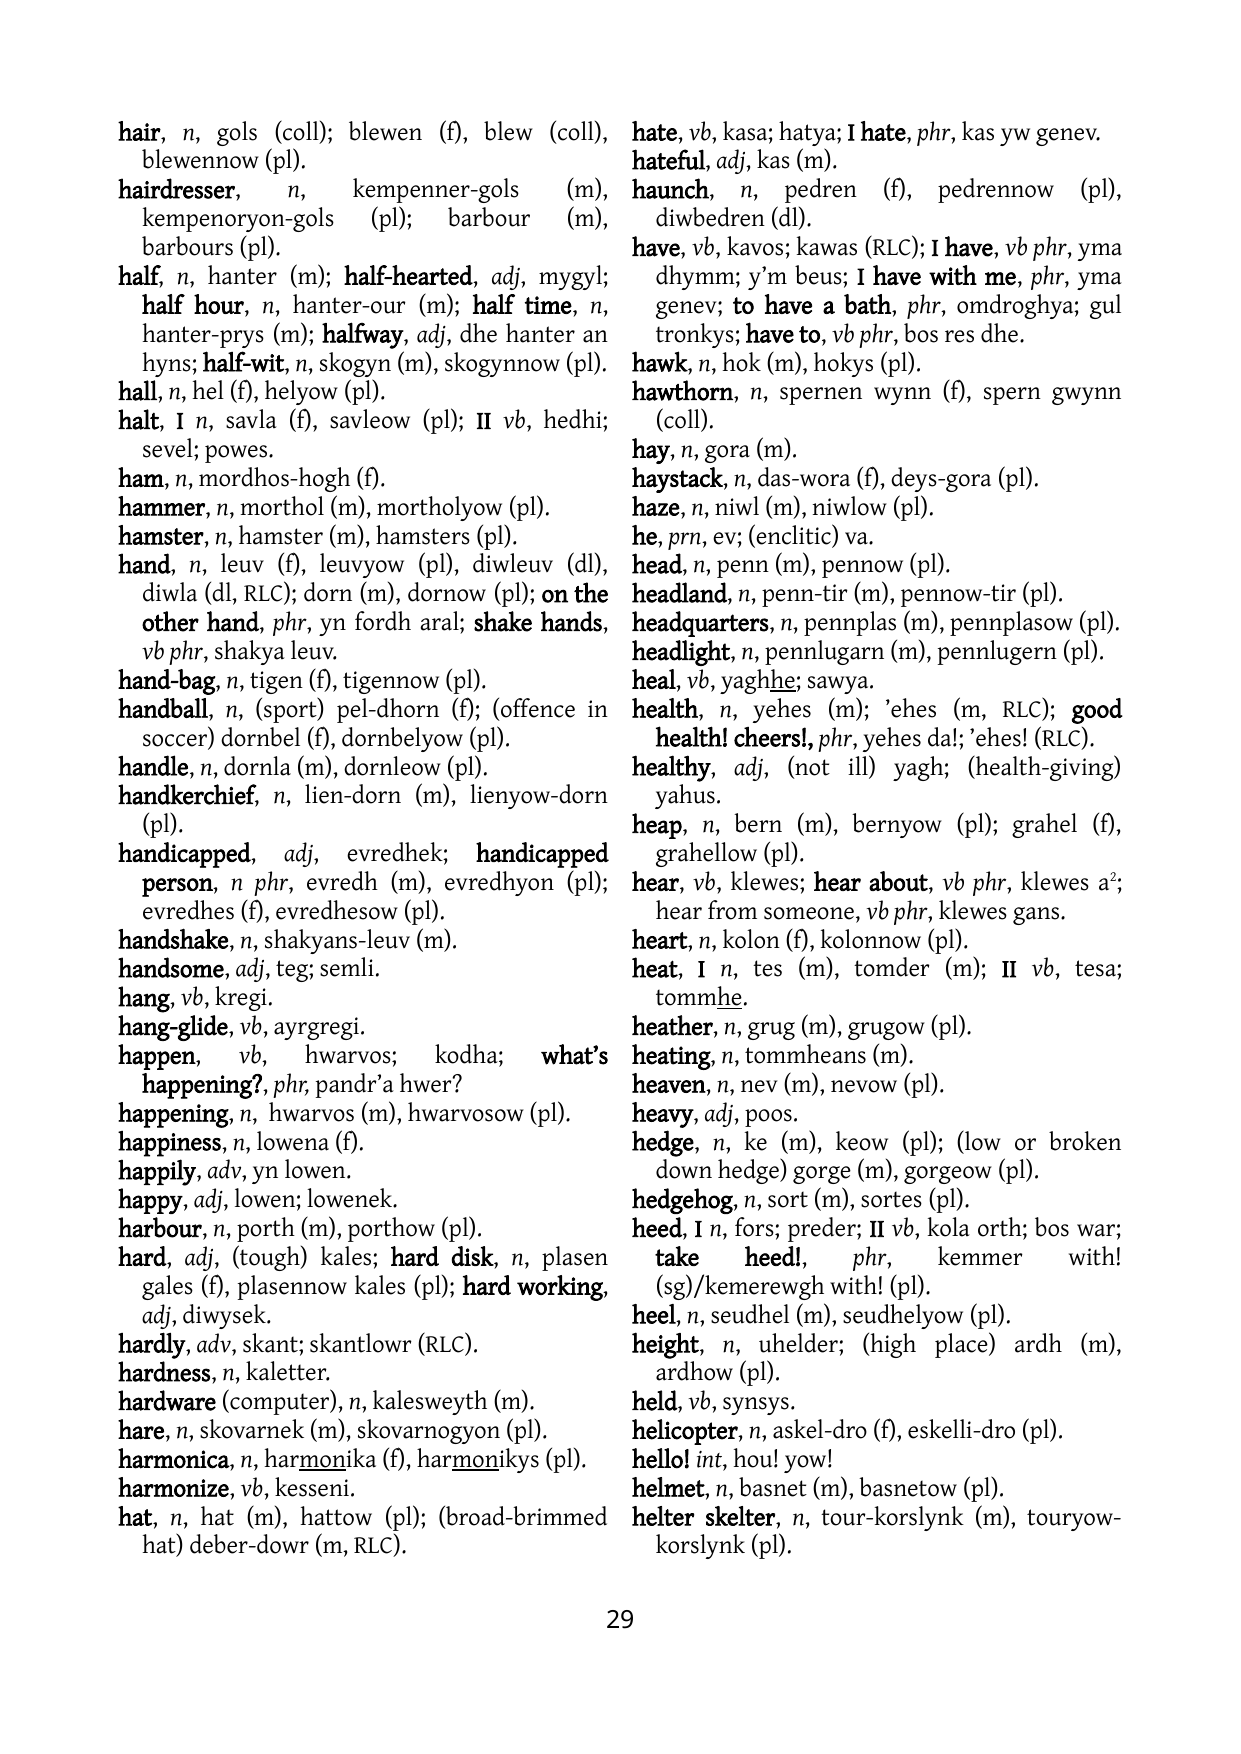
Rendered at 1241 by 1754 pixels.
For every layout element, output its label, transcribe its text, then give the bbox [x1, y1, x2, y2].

text hammer, n, morthol (m), mortholyow (pl). [118, 493, 608, 522]
text headland, n, penn-tir (m), pennow-tir (pl). [632, 580, 1122, 609]
text hand, n, leuv (f), leuvyow (pl), diwleuv (dl), diwla (dl, RLC); dorn (m), dornow (pl); on the other hand, phr, yn fordh aral; shake hands, vb phr, shakya leuv. [118, 551, 608, 666]
text hedgehog, n, sort (m), sortes (pl). [632, 1186, 1122, 1214]
text hawthorn, n, spernen wynn (f), spern gwynn (coll). [632, 378, 1122, 436]
text happen, vb, hwarvos; kodha; what’s happening?, phr, pandr’a hwer? [118, 1041, 608, 1099]
text helter skelter, n, tour-korslynk (m), touryow-korslynk (pl). [632, 1503, 1122, 1561]
text healthy, adj, (not ill) yagh; (health-giving) yahus. [632, 753, 1122, 811]
text handshake, n, shakyans-leuv (m). [118, 926, 608, 955]
text hall, n, hel (f), helyow (pl). [118, 378, 608, 407]
text harmonica, n, harmonika (f), harmonikys (pl). [118, 1445, 608, 1474]
text hand-bag, n, tigen (f), tigennow (pl). [118, 666, 608, 695]
text heed, I n, fors; preder; II vb, kola orth; bos war; take heed!, phr, kemmer with! (sg)/kemerewgh with! (pl). [632, 1214, 1122, 1301]
text harbour, n, porth (m), porthow (pl). [118, 1214, 608, 1243]
text hello! int, hou! yow! [632, 1445, 1122, 1474]
text heel, n, seudhel (m), seudhelyow (pl). [632, 1301, 1122, 1330]
text hare, n, skovarnek (m), skovarnogyon (pl). [118, 1417, 608, 1445]
text headlight, n, pennlugarn (m), pennlugern (pl). [632, 637, 1122, 666]
text hate, vb, kasa; hatya; I hate, phr, kas yw genev. [632, 118, 1122, 147]
text handsome, adj, teg; semli. [118, 955, 608, 984]
text hateful, adj, kas (m). [632, 147, 1122, 176]
text happily, adv, yn lowen. [118, 1157, 608, 1186]
text haze, n, niwl (m), niwlow (pl). [632, 493, 1122, 522]
text hat, n, hat (m), hattow (pl); (broad-brimmed hat) deber-dowr (m, RLC). [118, 1503, 608, 1561]
text have, vb, kavos; kawas (RLC); I have, vb phr, yma dhymm; y’m beus; I have with me, phr, yma genev; to have a bath, phr, omdroghya; gul tronkys; have to, vb phr, bos res dhe. [632, 233, 1122, 349]
text heating, n, tommheans (m). [632, 1041, 1122, 1070]
text handkerchief, n, lien-dorn (m), lienyow-dorn (pl). [118, 782, 608, 839]
text harmonize, vb, kesseni. [118, 1474, 608, 1503]
text heat, I n, tes (m), tomder (m); II vb, tesa; tommhe. [632, 955, 1122, 1013]
text hear, vb, klewes; hear about, vb phr, klewes a2; hear from someone, vb phr, klewes gans. [632, 868, 1122, 926]
text hard, adj, (tough) kales; hard disk, n, plasen gales (f), plasennow kales (pl); hard working, adj, diwysek. [118, 1243, 608, 1330]
text happening, n, hwarvos (m), hwarvosow (pl). [118, 1099, 608, 1128]
text head, n, penn (m), pennow (pl). [632, 551, 1122, 580]
text helicopter, n, askel-dro (f), eskelli-dro (pl). [632, 1417, 1122, 1445]
text heart, n, kolon (f), kolonnow (pl). [632, 926, 1122, 955]
text half, n, hanter (m); half-hearted, adj, mygyl; half hour, n, hanter-our (m); half time, n, hanter-prys (m); halfway, adj, dhe hanter an hyns; half-wit, n, skogyn (m), skogynnow (pl). [118, 262, 608, 378]
text hairdresser, n, kempenner-gols (m), kempenoryon-gols (pl); barbour (m), barbours (pl). [118, 176, 608, 262]
text hair, n, gols (coll); blewen (f), blew (coll), blewennow (pl). [118, 118, 608, 176]
text happiness, n, lowena (f). [118, 1128, 608, 1157]
text haunch, n, pedren (f), pedrennow (pl), diwbedren (dl). [632, 176, 1122, 233]
text he, prn, ev; (enclitic) va. [632, 522, 1122, 551]
text hedge, n, ke (m), keow (pl); (low or broken down hedge) gorge (m), gorgeow (pl). [632, 1128, 1122, 1186]
text hawk, n, hok (m), hokys (pl). [632, 349, 1122, 378]
text handle, n, dornla (m), dornleow (pl). [118, 753, 608, 782]
text halt, I n, savla (f), savleow (pl); II vb, hedhi; sevel; powes. [118, 407, 608, 464]
text heavy, adj, poos. [632, 1099, 1122, 1128]
text hang, vb, kregi. [118, 984, 608, 1013]
text helmet, n, basnet (m), basnetow (pl). [632, 1474, 1122, 1503]
text health, n, yehes (m); ’ehes (m, RLC); good health! cheers!, phr, yehes da!; ’ehes! (RLC). [632, 695, 1122, 753]
text handicapped, adj, evredhek; handicapped person, n phr, evredh (m), evredhyon (pl); evredhes (f), evredhesow (pl). [118, 839, 608, 926]
text heaven, n, nev (m), nevow (pl). [632, 1070, 1122, 1099]
text heather, n, grug (m), grugow (pl). [632, 1013, 1122, 1041]
text hardware (computer), n, kalesweyth (m). [118, 1388, 608, 1417]
text hamster, n, hamster (m), hamsters (pl). [118, 522, 608, 551]
text heap, n, bern (m), bernyow (pl); grahel (f), grahellow (pl). [632, 811, 1122, 868]
text haystack, n, das-wora (f), deys-gora (pl). [632, 464, 1122, 493]
text held, vb, synsys. [632, 1388, 1122, 1417]
text hardly, adv, skant; skantlowr (RLC). [118, 1330, 608, 1359]
text happy, adj, lowen; lowenek. [118, 1186, 608, 1214]
text height, n, uhelder; (high place) ardh (m), ardhow (pl). [632, 1330, 1122, 1388]
text heal, vb, yaghhe; sawya. [632, 666, 1122, 695]
text hardness, n, kaletter. [118, 1359, 608, 1388]
text ham, n, mordhos-hogh (f). [118, 464, 608, 493]
text headquarters, n, pennplas (m), pennplasow (pl). [632, 609, 1122, 637]
text hang-glide, vb, ayrgregi. [118, 1013, 608, 1041]
text handball, n, (sport) pel-dhorn (f); (offence in soccer) dornbel (f), dornbelyow (pl). [118, 695, 608, 753]
text hay, n, gora (m). [632, 436, 1122, 464]
